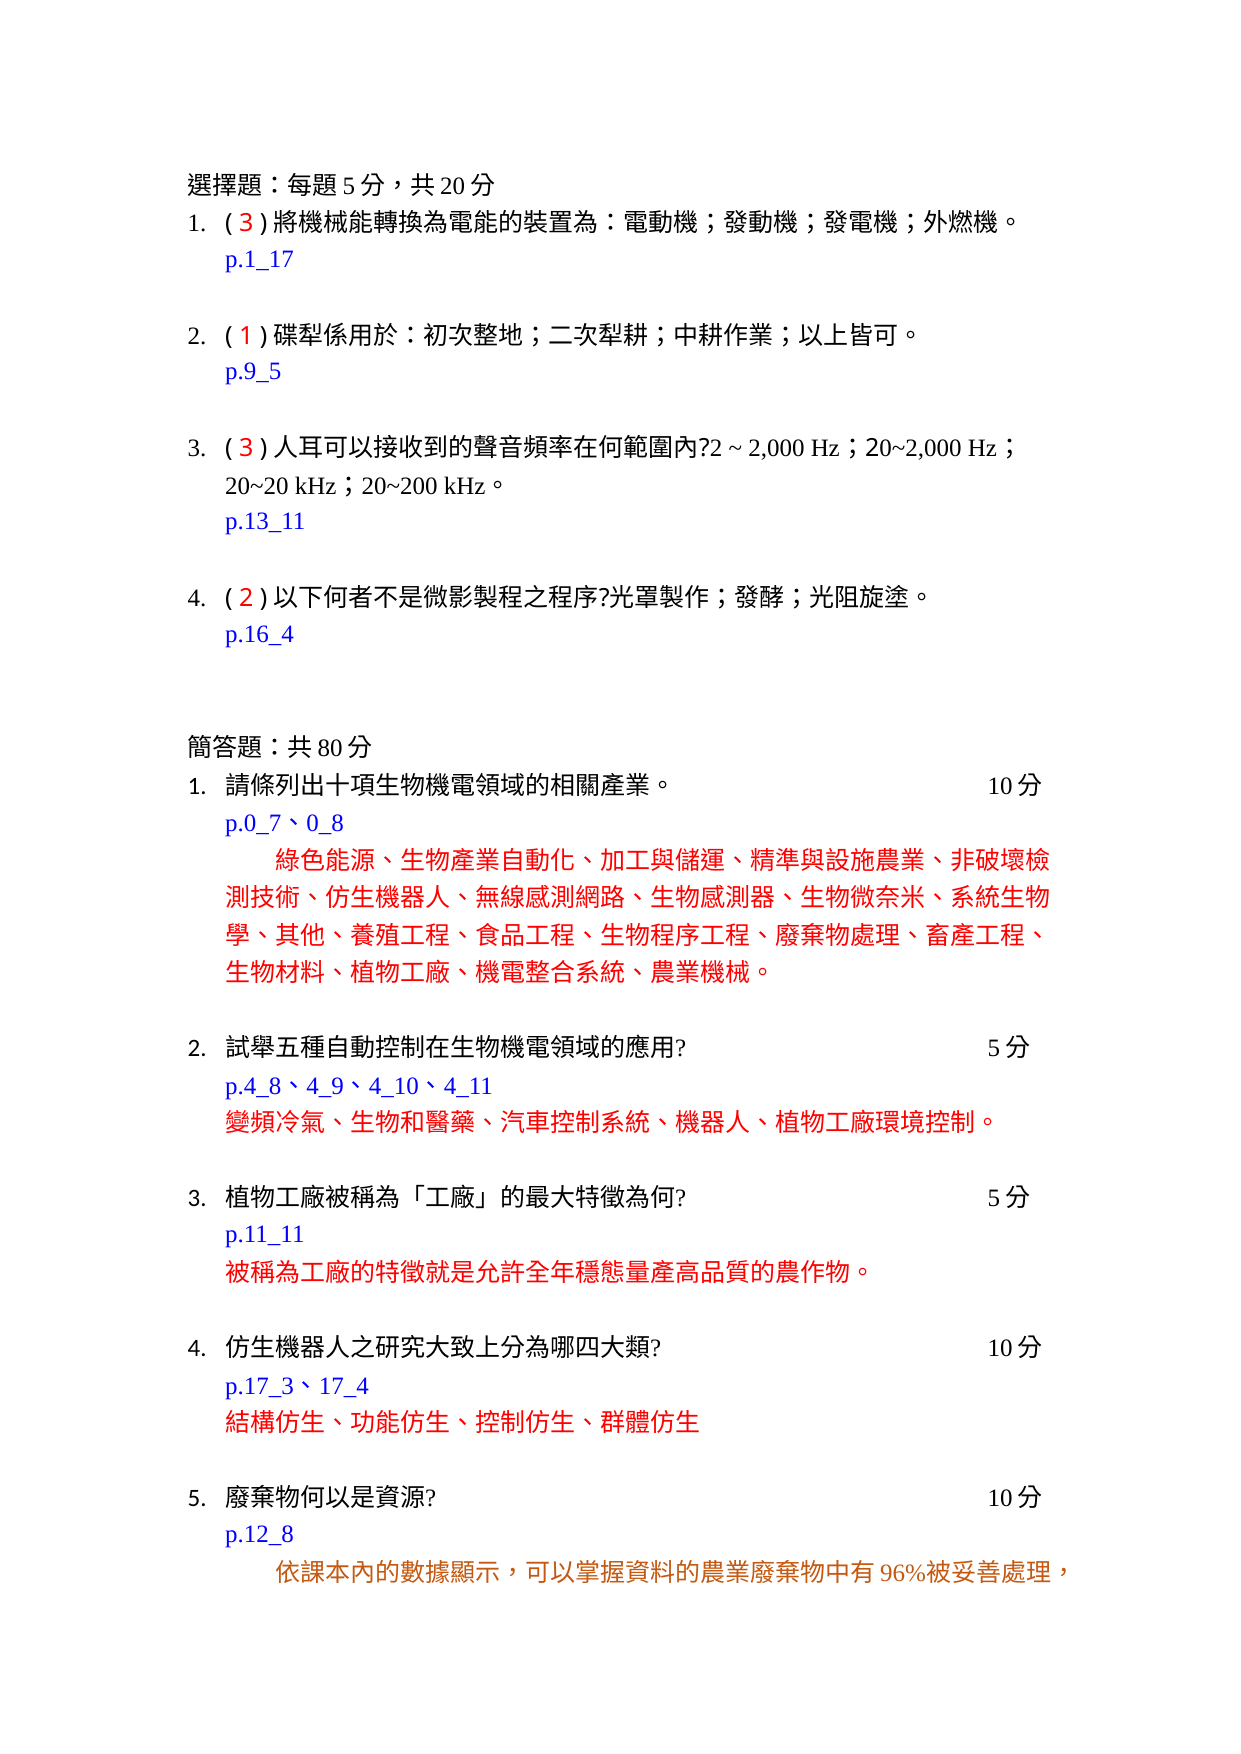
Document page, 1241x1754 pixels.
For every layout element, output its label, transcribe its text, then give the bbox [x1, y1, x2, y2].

text 選擇題：每題5分，共20分 [187, 164, 1053, 202]
list ( 3 ) 將機械能轉換為電能的裝置為：電動機；發動機；發電機；外燃機。 [187, 202, 1053, 239]
list 綠色能源、生物產業自動化、加工與儲運、精準與設施農業、非破壞檢測技術、仿生機器人、無線感測網路、生物感測器、生物微奈米、系統生物學、其他、養殖工程、食品工程、生物程序工程、廢棄物處理、畜產工程、生物材料、植物工廠、機電整合系統、農業機械。 [225, 839, 1053, 989]
list 依課本內的數據顯示，可以掌握資料的農業廢棄物中有96%被妥善處理，其中將近50%的廢棄物被做成堆肥，其餘的有些被就地翻耕掩埋(25.8%)，有些被做為育苗的栽培介質(5.1%)，或做為作物栽培的敷蓋物(4.8%)，或以焚燒或另地掩埋方式處理(4.8%)，或被當作飼料或做為飼料原料(3.1%)，因此由上述資料可知有96%的廢棄物可再進行利用。 [225, 1552, 1053, 1589]
list 變頻冷氣、生物和醫藥、汽車控制系統、機器人、植物工廠環境控制。 [225, 1102, 1053, 1139]
list p.17_3、17_4 [225, 1364, 1053, 1402]
list ( 2 ) 以下何者不是微影製程之程序?光罩製作；發酵；光阻旋塗。 [187, 577, 1053, 614]
list ( 1 ) 碟犁係用於：初次整地；二次犁耕；中耕作業；以上皆可。 [187, 314, 1053, 352]
list 請條列出十項生物機電領域的相關產業。 10分 [187, 764, 1053, 802]
list ( 3 ) 人耳可以接收到的聲音頻率在何範圍內?2 ~ 2,000 Hz；20~2,000 Hz；20~20 kHz；20~200 kHz。 [187, 427, 1053, 502]
list p.4_8、4_9、4_10、4_11 [225, 1064, 1053, 1102]
list 仿生機器人之研究大致上分為哪四大類? 10分 [187, 1327, 1053, 1364]
list p.13_11 [225, 502, 1053, 539]
list 植物工廠被稱為「工廠」的最大特徵為何? 5分 [187, 1177, 1053, 1214]
list p.1_17 [225, 239, 1053, 277]
list p.9_5 [225, 352, 1053, 389]
list p.0_7、0_8 [225, 802, 1053, 839]
list p.16_4 [225, 614, 1053, 652]
text 簡答題：共80分 [187, 727, 1053, 764]
list p.12_8 [225, 1514, 1053, 1552]
list 廢棄物何以是資源? 10分 [187, 1477, 1053, 1514]
list 結構仿生、功能仿生、控制仿生、群體仿生 [225, 1402, 1053, 1439]
list 試舉五種自動控制在生物機電領域的應用? 5分 [187, 1027, 1053, 1064]
list 被稱為工廠的特徵就是允許全年穩態量產高品質的農作物。 [225, 1252, 1053, 1289]
list p.11_11 [225, 1214, 1053, 1252]
